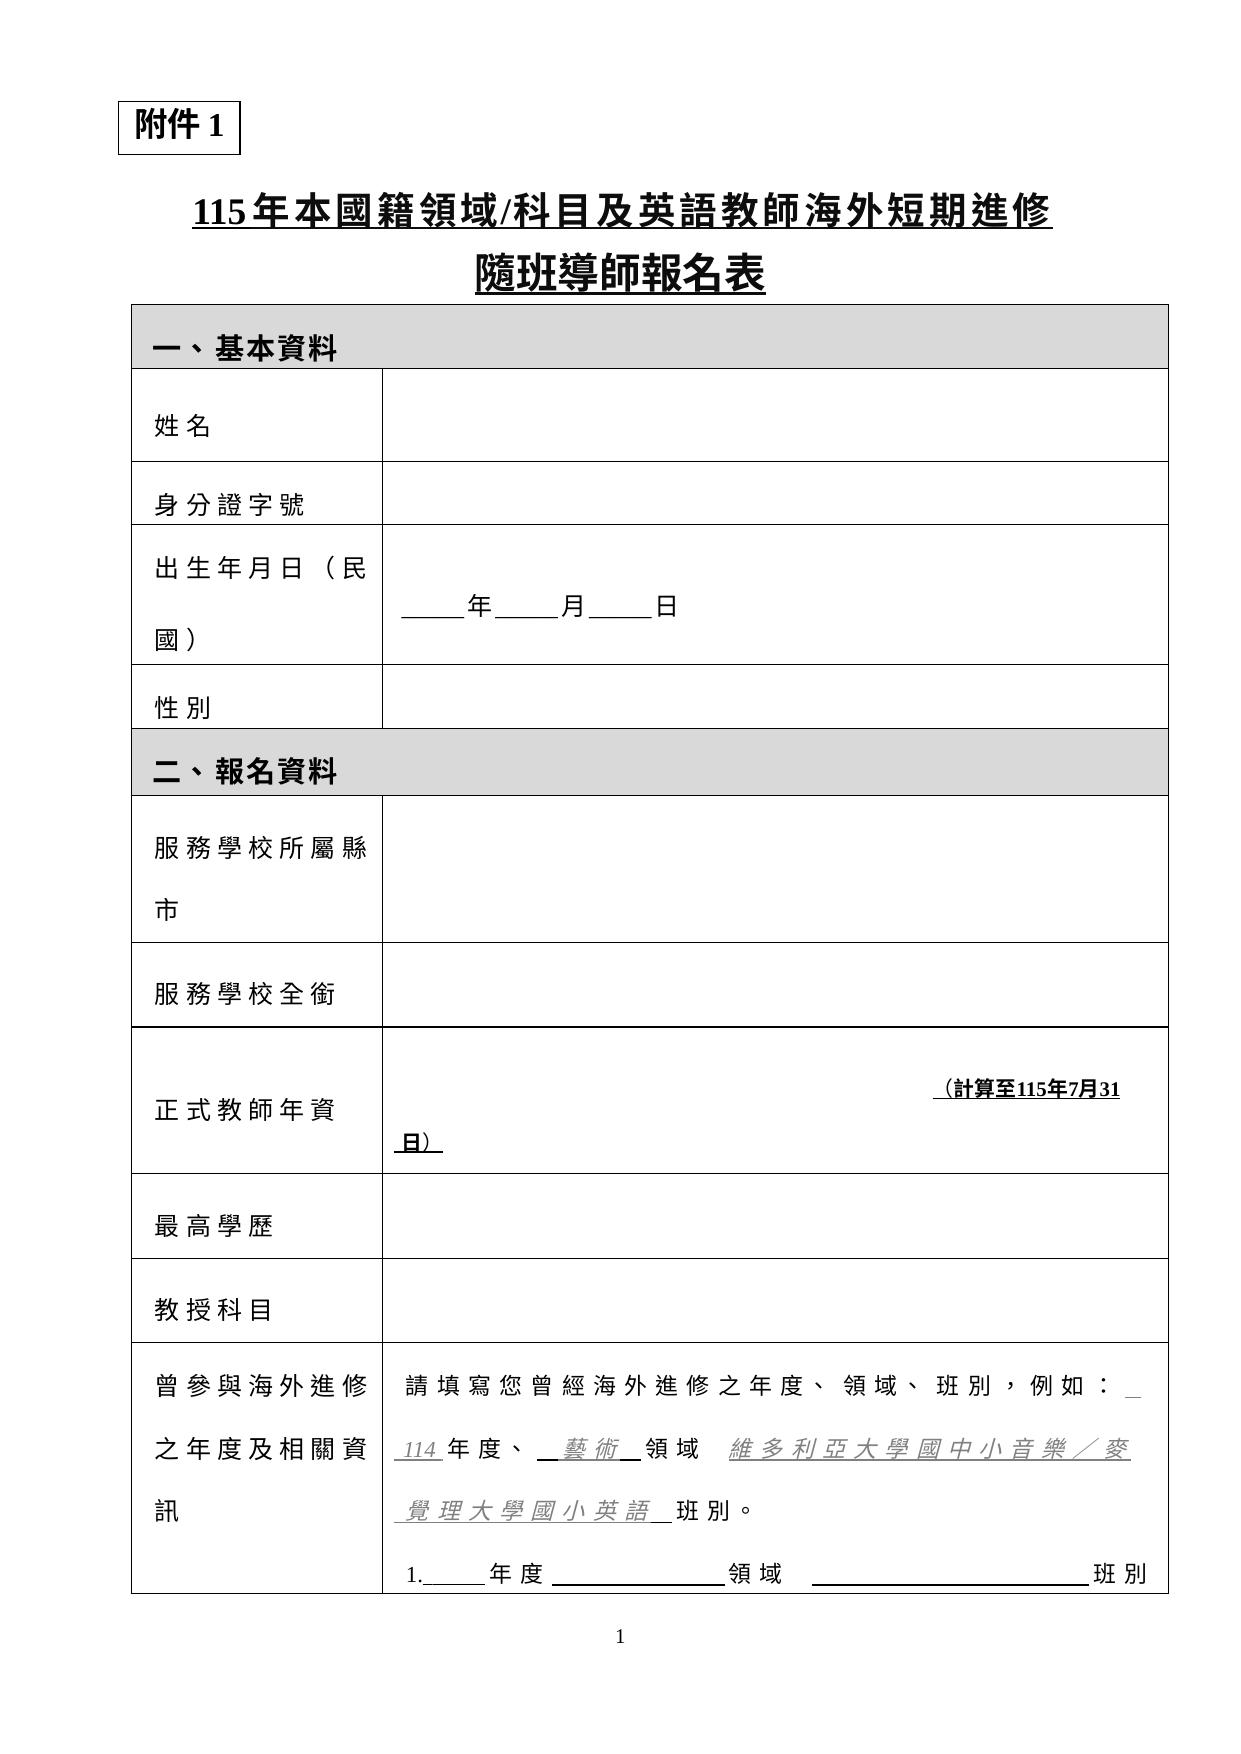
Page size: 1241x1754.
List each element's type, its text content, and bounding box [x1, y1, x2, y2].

text [119, 102, 239, 154]
table_cell [383, 1259, 1168, 1342]
table_cell 請填寫您曾經海外進修之年度、領域、班別，例如： 114 年度、 藝術 領域 維多利亞大學國中小音樂∕麥覺理大學國小英語 班別。 1. 年度 領域 班別 [383, 1343, 1168, 1593]
table_cell [383, 943, 1168, 1026]
table_cell 身分證字號 [132, 462, 382, 524]
table_cell [383, 665, 1168, 727]
table_cell 出生年月日（民國） [132, 525, 382, 664]
table_cell 二、報名資料 [132, 729, 1168, 795]
table_cell 性別 [132, 665, 382, 727]
table_cell （計算至115年7月31日） [383, 1028, 1168, 1173]
table_cell 正式教師年資 [132, 1028, 382, 1173]
table_cell 姓名 [132, 369, 382, 461]
table_cell [383, 369, 1168, 461]
table_cell 服務學校全銜 [132, 943, 382, 1026]
table_cell [383, 462, 1168, 524]
table_cell [383, 796, 1168, 942]
text 隨班導師報名表 [120, 229, 1120, 292]
table_cell _____年_____月_____日 [383, 525, 1168, 664]
table_cell 服務學校所屬縣市 [132, 796, 382, 942]
table_cell 曾參與海外進修之年度及相關資訊 [132, 1343, 382, 1593]
text 115年本國籍領域/科目及英語教師海外短期進修 [120, 167, 1120, 229]
text 附件1 [134, 109, 224, 143]
table_cell [383, 1174, 1168, 1258]
table_header 一、基本資料 [132, 305, 1168, 368]
table_cell 教授科目 [132, 1259, 382, 1342]
table_cell 最高學歷 [132, 1174, 382, 1258]
